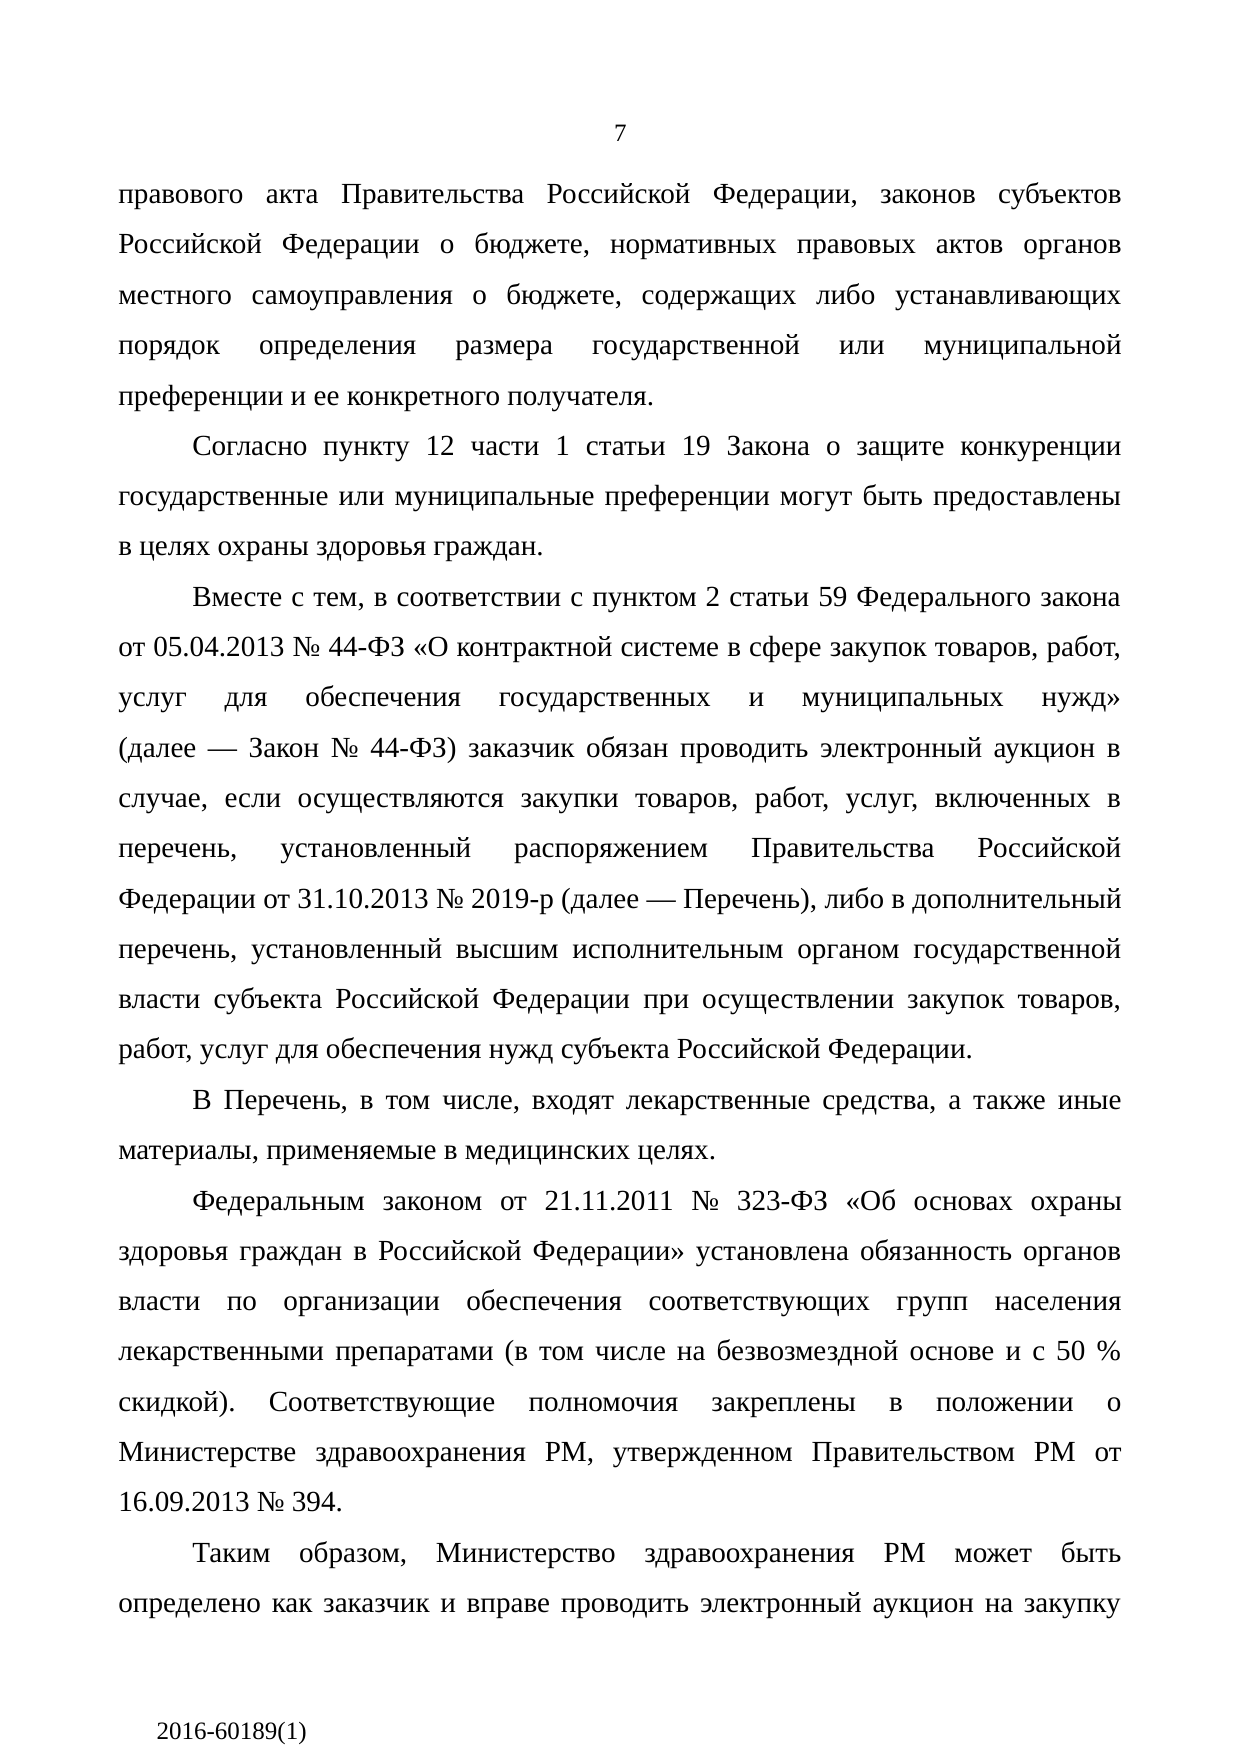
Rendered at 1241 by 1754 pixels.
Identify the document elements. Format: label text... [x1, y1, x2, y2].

text Федеральным законом от 21.11.2011 № 323-ФЗ «Об основах охраны здоровья граждан в Российской Федерации» установлена обязанность органов власти по организации обеспечения соответствующих групп населения лекарственными препаратами (в том числе на безвозмездной основе и с 50 % скидкой). Соответствующие полномочия закреплены в положении о Министерстве здравоохранения РМ, утвержденном Правительством РМ от 16.09.2013 № 394. [118, 1183, 1122, 1518]
text В Перечень, в том числе, входят лекарственные средства, а также иные материалы, применяемые в медицинских целях. [118, 1082, 1122, 1166]
text Вместе с тем, в соответствии с пунктом 2 статьи 59 Федерального закона от 05.04.2013 № 44-ФЗ «О контрактной системе в сфере закупок товаров, работ, услуг для обеспечения государственных и муниципальных нужд» (далее — Закон № 44-ФЗ) заказчик обязан проводить электронный аукцион в случае, если осуществляются закупки товаров, работ, услуг, включенных в перечень, установленный распоряжением Правительства Российской Федерации от 31.10.2013 № 2019-р (далее — Перечень), либо в дополнительный перечень, установленный высшим исполнительным органом государственной власти субъекта Российской Федерации при осуществлении закупок товаров, работ, услуг для обеспечения нужд субъекта Российской Федерации. [118, 579, 1122, 1065]
text Согласно пункту 12 части 1 статьи 19 Закона о защите конкуренции государственные или муниципальные преференции могут быть предоставлены в целях охраны здоровья граждан. [118, 428, 1122, 562]
text Таким образом, Министерство здравоохранения РМ может быть определено как заказчик и вправе проводить электронный аукцион на закупку [118, 1535, 1122, 1619]
text правового акта Правительства Российской Федерации, законов субъектов Российской Федерации о бюджете, нормативных правовых актов органов местного самоуправления о бюджете, содержащих либо устанавливающих порядок определения размера государственной или муниципальной преференции и ее конкретного получателя. [118, 176, 1122, 411]
